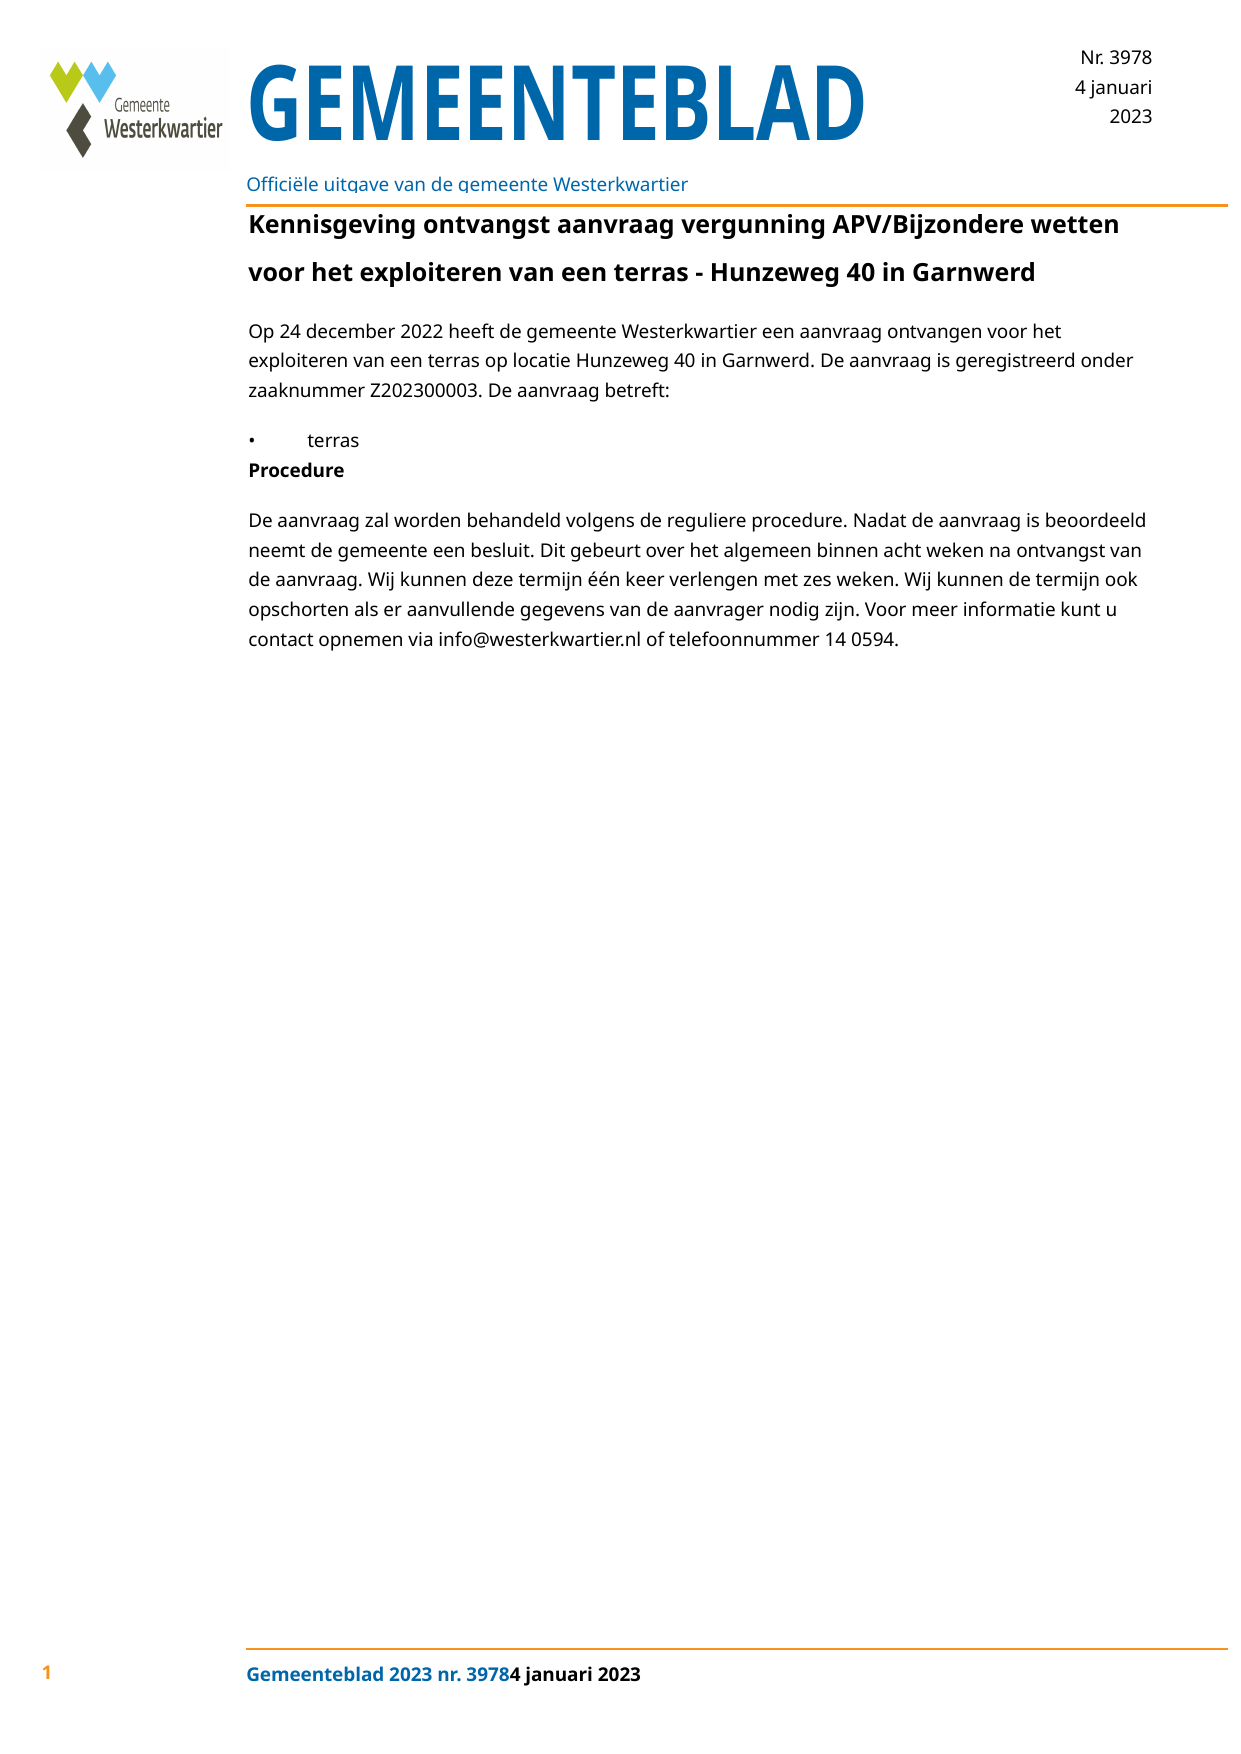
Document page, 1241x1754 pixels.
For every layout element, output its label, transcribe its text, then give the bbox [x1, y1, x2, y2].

text De aanvraag zal worden behandeld volgens de reguliere procedure. Nadat de aanvraag is beoordeeld neemt de gemeente een besluit. Dit gebeurt over het algemeen binnen acht weken na ontvangst van de aanvraag. Wij kunnen deze termijn één keer verlengen met zes weken. Wij kunnen de termijn ook opschorten als er aanvullende gegevens van de aanvrager nodig zijn. Voor meer informatie kunt u contact opnemen via info@westerkwartier.nl of telefoonnummer 14 0594. [248, 507, 1152, 652]
list terras [248, 427, 1152, 453]
text Procedure [248, 457, 1152, 483]
picture [41, 47, 231, 172]
text Op 24 december 2022 heeft de gemeente Westerkwartier een aanvraag ontvangen voor het exploiteren van een terras op locatie Hunzeweg 40 in Garnwerd. De aanvraag is geregistreerd onder zaaknummer Z202300003. De aanvraag betreft: [248, 318, 1152, 403]
text Kennisgeving ontvangst aanvraag vergunning APV/Bijzondere wetten voor het exploiteren van een terras - Hunzeweg 40 in Garnwerd [248, 207, 1152, 288]
